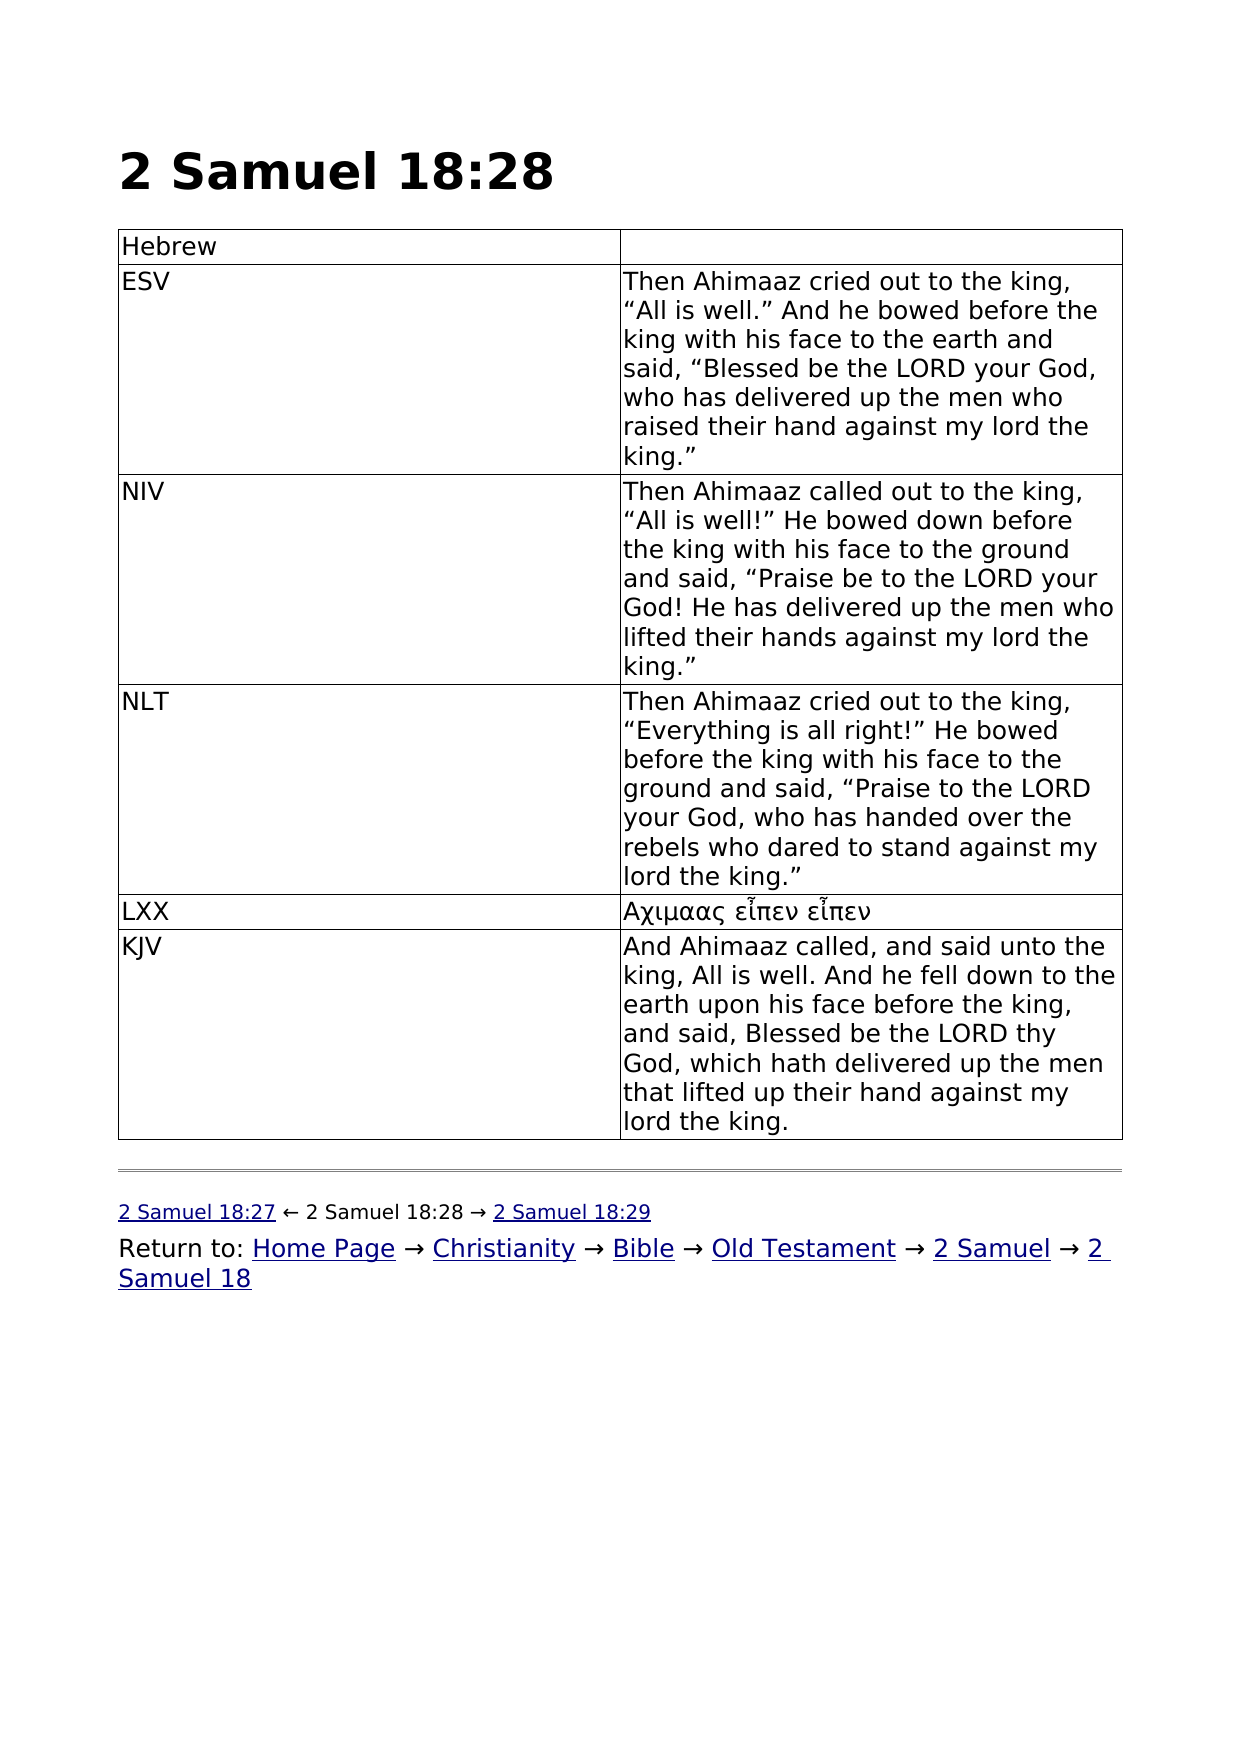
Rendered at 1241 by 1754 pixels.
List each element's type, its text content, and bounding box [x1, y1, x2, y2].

table_cell Then Ahimaaz cried out to the king, “All is well.” And he bowed before the king with his face to the earth and said, “Blessed be the LORD your God, who has delivered up the men who raised their hand against my lord the king.” [621, 265, 1122, 474]
table_cell And Ahimaaz called, and said unto the king, All is well. And he fell down to the earth upon his face before the king, and said, Blessed be the LORD thy God, which hath delivered up the men that lifted up their hand against my lord the king. [621, 930, 1122, 1139]
text Return to: Home Page → Christianity → Bible → Old Testament → 2 Samuel → 2 Samuel 18 [118, 1234, 1122, 1293]
table_cell LXX [119, 895, 620, 929]
table_cell Then Ahimaaz cried out to the king, “Everything is all right!” He bowed before the king with his face to the ground and said, “Praise to the LORD your God, who has handed over the rebels who dared to stand against my lord the king.” [621, 685, 1122, 894]
table_cell Then Ahimaaz called out to the king, “All is well!” He bowed down before the king with his face to the ground and said, “Praise be to the LORD your God! He has delivered up the men who lifted their hands against my lord the king.” [621, 475, 1122, 684]
table_cell ESV [119, 265, 620, 474]
subtitle 2 Samuel 18:28 [118, 143, 1122, 201]
table_cell KJV [119, 930, 620, 1139]
table_cell Αχιμαας εἶπεν εἶπεν [621, 895, 1122, 929]
table_cell NIV [119, 475, 620, 684]
table_cell NLT [119, 685, 620, 894]
table_header Hebrew [119, 230, 620, 264]
text 2 Samuel 18:27 ← 2 Samuel 18:28 → 2 Samuel 18:29 [118, 1201, 1122, 1234]
table_header [621, 230, 1122, 264]
